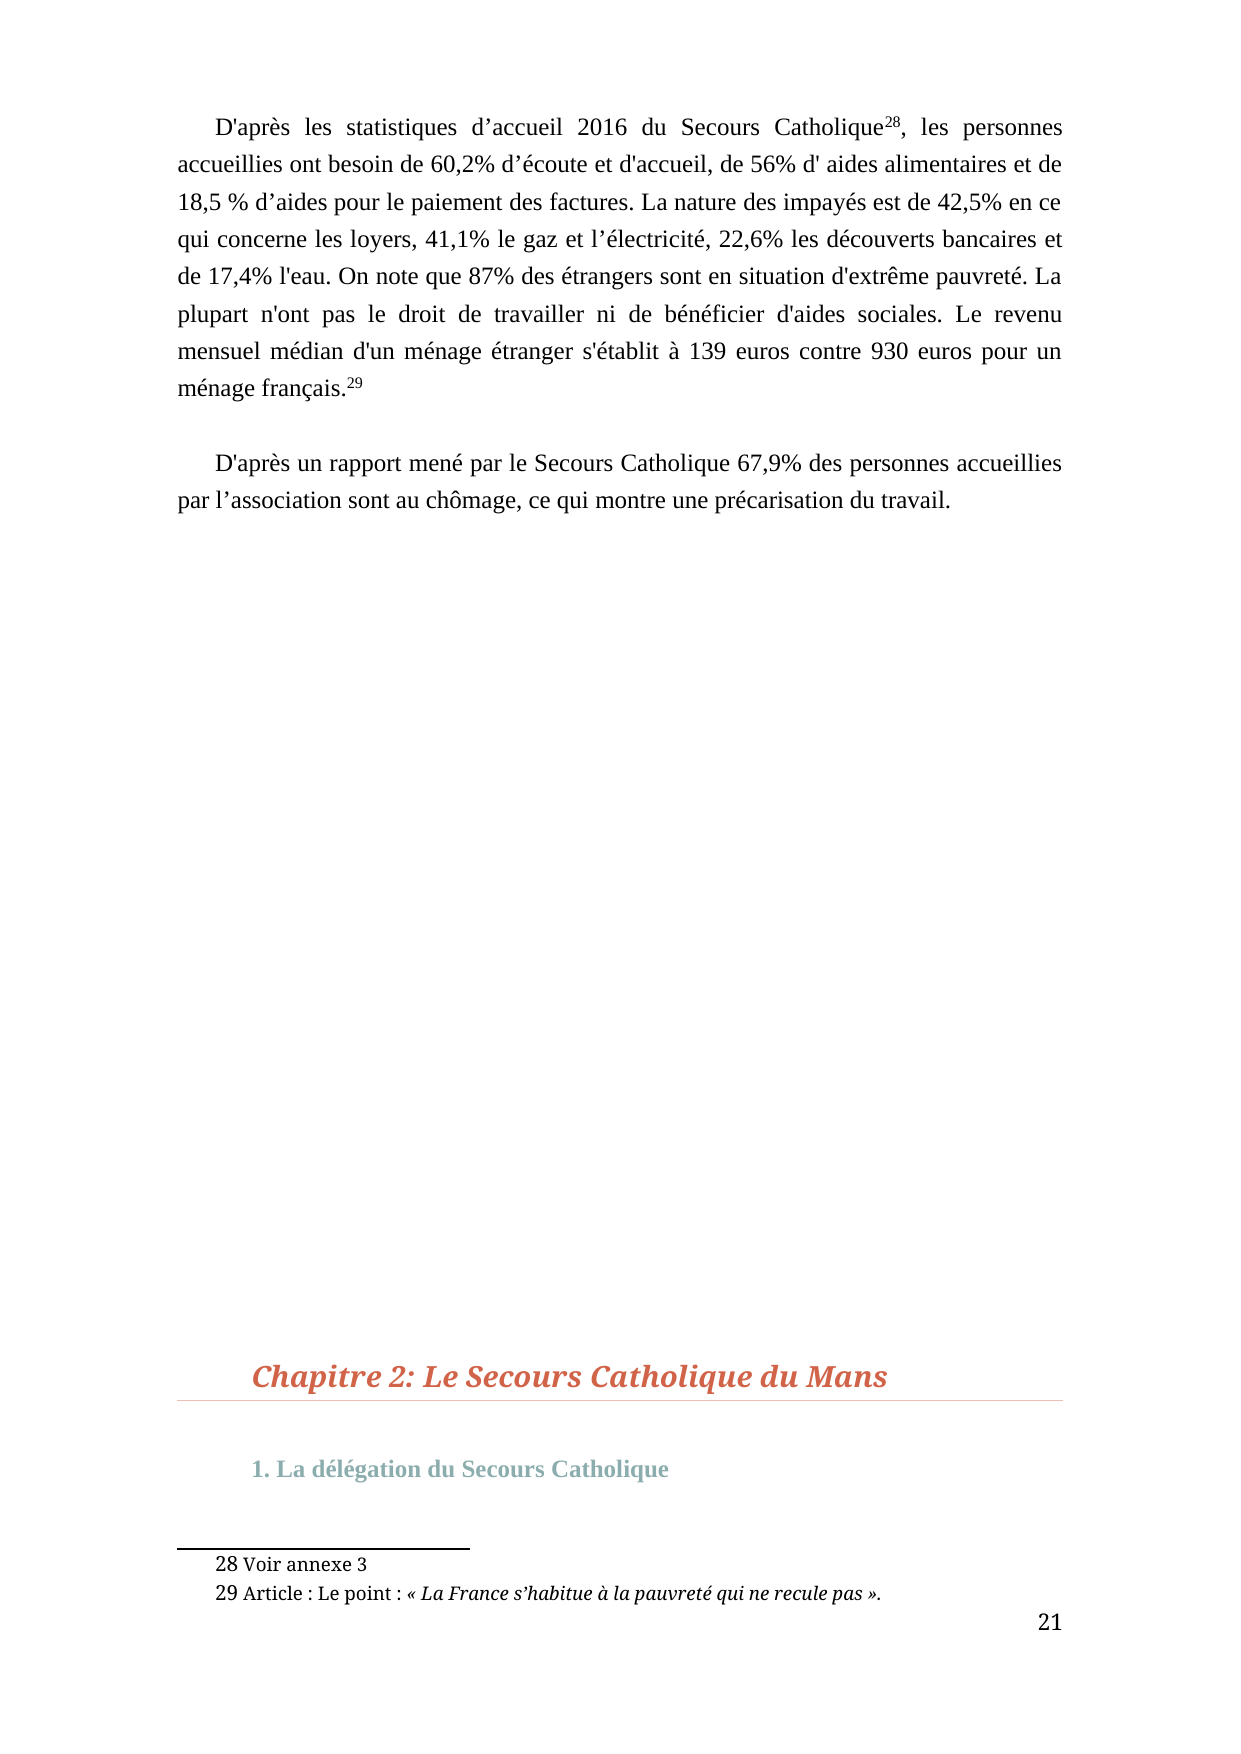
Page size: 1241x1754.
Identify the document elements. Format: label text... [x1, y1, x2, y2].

subtitle 1. La délégation du Secours Catholique [177, 1454, 1063, 1483]
text D'après un rapport mené par le Secours Catholique 67,9% des personnes accueillies par l’association sont au chômage, ce qui montre une précarisation du travail. [177, 448, 1063, 514]
text Voir annexe 3 [177, 1549, 1063, 1578]
text Article : Le point : « La France s’habitue à la pauvreté qui ne recule pas ». [177, 1578, 1063, 1606]
text D'après les statistiques d’accueil 2016 du Secours Catholique, les personnes accueillies ont besoin de 60,2% d’écoute et d'accueil, de 56% d' aides alimentaires et de 18,5 % d’aides pour le paiement des factures. La nature des impayés est de 42,5% en ce qui concerne les loyers, 41,1% le gaz et l’électricité, 22,6% les découverts bancaires et de 17,4% l'eau. On note que 87% des étrangers sont en situation d'extrême pauvreté. La plupart n'ont pas le droit de travailler ni de bénéficier d'aides sociales. Le revenu mensuel médian d'un ménage étranger s'établit à 139 euros contre 930 euros pour un ménage français. [177, 112, 1063, 402]
subtitle Chapitre 2: Le Secours Catholique du Mans [177, 1356, 1063, 1400]
